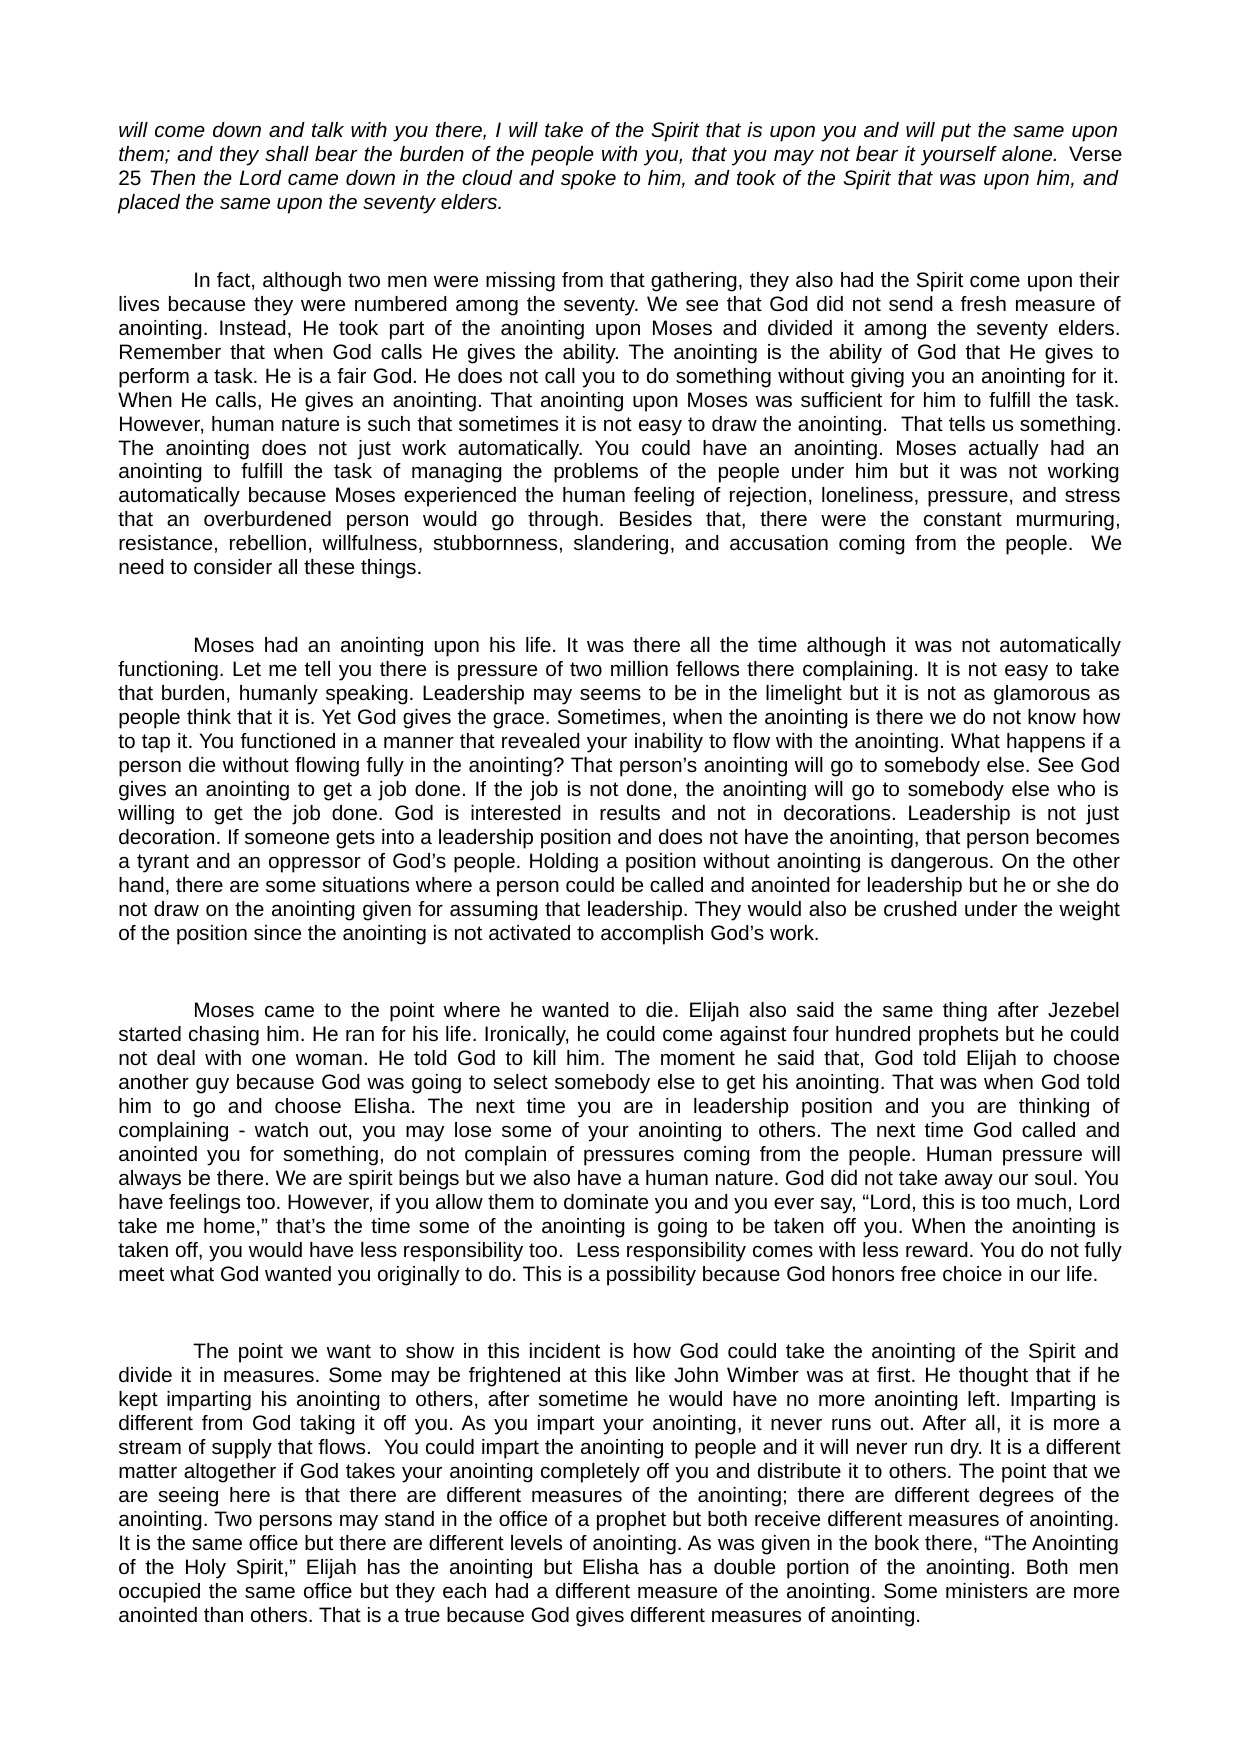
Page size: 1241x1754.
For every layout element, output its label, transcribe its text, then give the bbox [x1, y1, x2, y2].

text Moses had an anointing upon his life. It was there all the time although it was not automatically functioning. Let me tell you there is pressure of two million fellows there complaining. It is not easy to take that burden, humanly speaking. Leadership may seems to be in the limelight but it is not as glamorous as people think that it is. Yet God gives the grace. Sometimes, when the anointing is there we do not know how to tap it. You functioned in a manner that revealed your inability to flow with the anointing. What happens if a person die without flowing fully in the anointing? That person’s anointing will go to somebody else. See God gives an anointing to get a job done. If the job is not done, the anointing will go to somebody else who is willing to get the job done. God is interested in results and not in decorations. Leadership is not just decoration. If someone gets into a leadership position and does not have the anointing, that person becomes a tyrant and an oppressor of God’s people. Holding a position without anointing is dangerous. On the other hand, there are some situations where a person could be called and anointed for leadership but he or she do not draw on the anointing given for assuming that leadership. They would also be crushed under the weight of the position since the anointing is not activated to accomplish God’s work. [118, 633, 1122, 944]
text In fact, although two men were missing from that gathering, they also had the Spirit come upon their lives because they were numbered among the seventy. We see that God did not send a fresh measure of anointing. Instead, He took part of the anointing upon Moses and divided it among the seventy elders. Remember that when God calls He gives the ability. The anointing is the ability of God that He gives to perform a task. He is a fair God. He does not call you to do something without giving you an anointing for it. When He calls, He gives an anointing. That anointing upon Moses was sufficient for him to fulfill the task. However, human nature is such that sometimes it is not easy to draw the anointing. That tells us something. The anointing does not just work automatically. You could have an anointing. Moses actually had an anointing to fulfill the task of managing the problems of the people under him but it was not working automatically because Moses experienced the human feeling of rejection, loneliness, pressure, and stress that an overburdened person would go through. Besides that, there were the constant murmuring, resistance, rebellion, willfulness, stubbornness, slandering, and accusation coming from the people. We need to consider all these things. [118, 268, 1122, 579]
text The point we want to show in this incident is how God could take the anointing of the Spirit and divide it in measures. Some may be frightened at this like John Wimber was at first. He thought that if he kept imparting his anointing to others, after sometime he would have no more anointing left. Imparting is different from God taking it off you. As you impart your anointing, it never runs out. After all, it is more a stream of supply that flows. You could impart the anointing to people and it will never run dry. It is a different matter altogether if God takes your anointing completely off you and distribute it to others. The point that we are seeing here is that there are different measures of the anointing; there are different degrees of the anointing. Two persons may stand in the office of a prophet but both receive different measures of anointing. It is the same office but there are different levels of anointing. As was given in the book there, “The Anointing of the Holy Spirit,” Elijah has the anointing but Elisha has a double portion of the anointing. Both men occupied the same office but they each had a different measure of the anointing. Some ministers are more anointed than others. That is a true because God gives different measures of anointing. [118, 1339, 1122, 1627]
text Moses came to the point where he wanted to die. Elijah also said the same thing after Jezebel started chasing him. He ran for his life. Ironically, he could come against four hundred prophets but he could not deal with one woman. He told God to kill him. The moment he said that, God told Elijah to choose another guy because God was going to select somebody else to get his anointing. That was when God told him to go and choose Elisha. The next time you are in leadership position and you are thinking of complaining - watch out, you may lose some of your anointing to others. The next time God called and anointed you for something, do not complain of pressures coming from the people. Human pressure will always be there. We are spirit beings but we also have a human nature. God did not take away our soul. You have feelings too. However, if you allow them to dominate you and you ever say, “Lord, this is too much, Lord take me home,” that’s the time some of the anointing is going to be taken off you. When the anointing is taken off, you would have less responsibility too. Less responsibility comes with less reward. You do not fully meet what God wanted you originally to do. This is a possibility because God honors free choice in our life. [118, 998, 1122, 1286]
text will come down and talk with you there, I will take of the Spirit that is upon you and will put the same upon them; and they shall bear the burden of the people with you, that you may not bear it yourself alone. Verse 25 Then the Lord came down in the cloud and spoke to him, and took of the Spirit that was upon him, and placed the same upon the seventy elders. [118, 118, 1122, 214]
